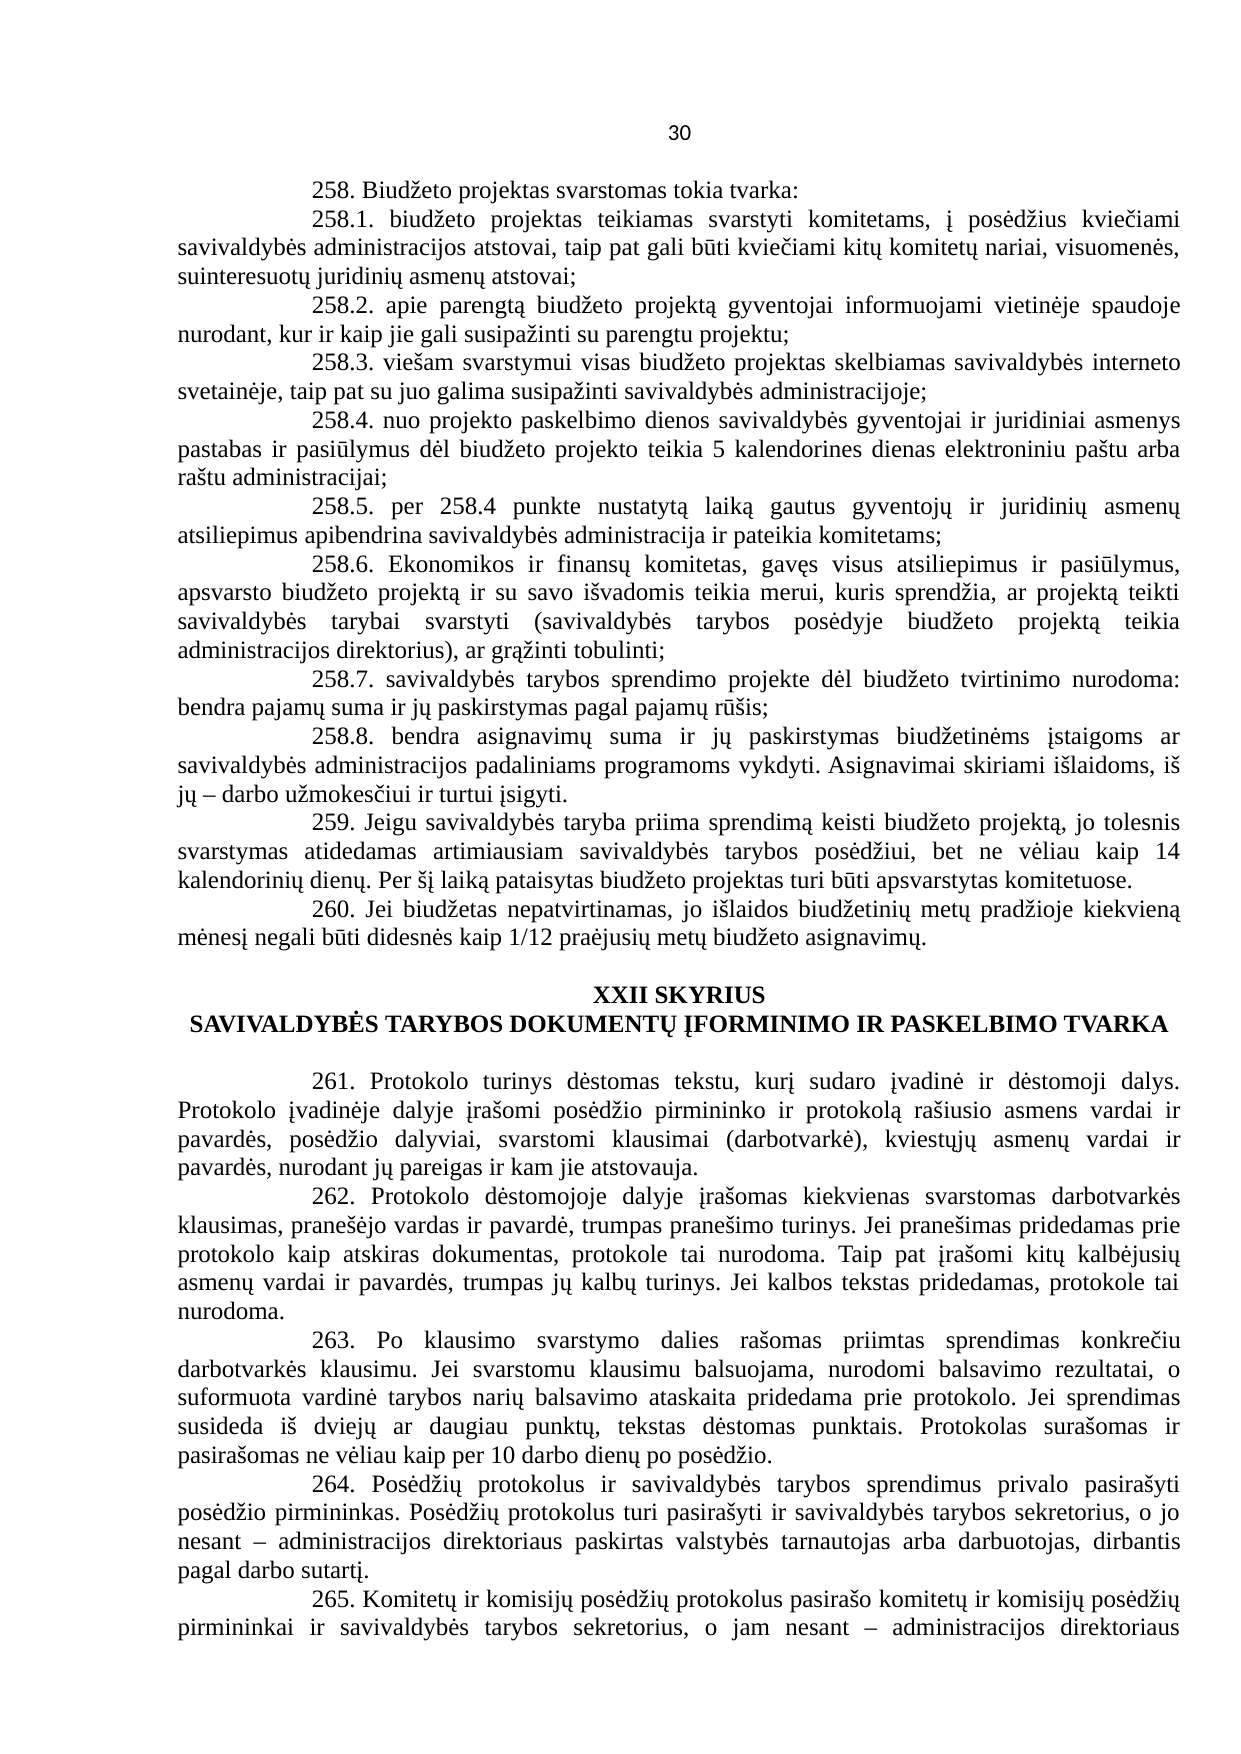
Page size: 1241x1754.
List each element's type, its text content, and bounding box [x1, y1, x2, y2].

text 258.3. viešam svarstymui visas biudžeto projektas skelbiamas savivaldybės interneto svetainėje, taip pat su juo galima susipažinti savivaldybės administracijoje; [177, 347, 1181, 405]
text 258.8. bendra asignavimų suma ir jų paskirstymas biudžetinėms įstaigoms ar savivaldybės administracijos padaliniams programoms vykdyti. Asignavimai skiriami išlaidoms, iš jų – darbo užmokesčiui ir turtui įsigyti. [177, 721, 1181, 807]
text 258.7. savivaldybės tarybos sprendimo projekte dėl biudžeto tvirtinimo nurodoma: bendra pajamų suma ir jų paskirstymas pagal pajamų rūšis; [177, 664, 1181, 721]
text 260. Jei biudžetas nepatvirtinamas, jo išlaidos biudžetinių metų pradžioje kiekvieną mėnesį negali būti didesnės kaip 1/12 praėjusių metų biudžeto asignavimų. [177, 894, 1181, 951]
text 264. Posėdžių protokolus ir savivaldybės tarybos sprendimus privalo pasirašyti posėdžio pirmininkas. Posėdžių protokolus turi pasirašyti ir savivaldybės tarybos sekretorius, o jo nesant – administracijos direktoriaus paskirtas valstybės tarnautojas arba darbuotojas, dirbantis pagal darbo sutartį. [177, 1469, 1181, 1584]
text SAVIVALDYBĖS TARYBOS DOKUMENTŲ ĮFORMINIMO IR PASKELBIMO TVARKA [177, 1009, 1181, 1037]
text 265. Komitetų ir komisijų posėdžių protokolus pasirašo komitetų ir komisijų posėdžių pirmininkai ir savivaldybės tarybos sekretorius, o jam nesant – administracijos direktoriaus [177, 1584, 1181, 1641]
text 258.4. nuo projekto paskelbimo dienos savivaldybės gyventojai ir juridiniai asmenys pastabas ir pasiūlymus dėl biudžeto projekto teikia 5 kalendorines dienas elektroniniu paštu arba raštu administracijai; [177, 405, 1181, 491]
text 262. Protokolo dėstomojoje dalyje įrašomas kiekvienas svarstomas darbotvarkės klausimas, pranešėjo vardas ir pavardė, trumpas pranešimo turinys. Jei pranešimas pridedamas prie protokolo kaip atskiras dokumentas, protokole tai nurodoma. Taip pat įrašomi kitų kalbėjusių asmenų vardai ir pavardės, trumpas jų kalbų turinys. Jei kalbos tekstas pridedamas, protokole tai nurodoma. [177, 1181, 1181, 1325]
text 263. Po klausimo svarstymo dalies rašomas priimtas sprendimas konkrečiu darbotvarkės klausimu. Jei svarstomu klausimu balsuojama, nurodomi balsavimo rezultatai, o suformuota vardinė tarybos narių balsavimo ataskaita pridedama prie protokolo. Jei sprendimas susideda iš dviejų ar daugiau punktų, tekstas dėstomas punktais. Protokolas surašomas ir pasirašomas ne vėliau kaip per 10 darbo dienų po posėdžio. [177, 1325, 1181, 1469]
text 261. Protokolo turinys dėstomas tekstu, kurį sudaro įvadinė ir dėstomoji dalys. Protokolo įvadinėje dalyje įrašomi posėdžio pirmininko ir protokolą rašiusio asmens vardai ir pavardės, posėdžio dalyviai, svarstomi klausimai (darbotvarkė), kviestųjų asmenų vardai ir pavardės, nurodant jų pareigas ir kam jie atstovauja. [177, 1066, 1181, 1181]
text 258.5. per 258.4 punkte nustatytą laiką gautus gyventojų ir juridinių asmenų atsiliepimus apibendrina savivaldybės administracija ir pateikia komitetams; [177, 491, 1181, 549]
text 259. Jeigu savivaldybės taryba priima sprendimą keisti biudžeto projektą, jo tolesnis svarstymas atidedamas artimiausiam savivaldybės tarybos posėdžiui, bet ne vėliau kaip 14 kalendorinių dienų. Per šį laiką pataisytas biudžeto projektas turi būti apsvarstytas komitetuose. [177, 807, 1181, 894]
text 258.6. Ekonomikos ir finansų komitetas, gavęs visus atsiliepimus ir pasiūlymus, apsvarsto biudžeto projektą ir su savo išvadomis teikia merui, kuris sprendžia, ar projektą teikti savivaldybės tarybai svarstyti (savivaldybės tarybos posėdyje biudžeto projektą teikia administracijos direktorius), ar grąžinti tobulinti; [177, 549, 1181, 664]
text XXII SKYRIUS [177, 980, 1181, 1009]
text 258.1. biudžeto projektas teikiamas svarstyti komitetams, į posėdžius kviečiami savivaldybės administracijos atstovai, taip pat gali būti kviečiami kitų komitetų nariai, visuomenės, suinteresuotų juridinių asmenų atstovai; [177, 204, 1181, 290]
text 258.2. apie parengtą biudžeto projektą gyventojai informuojami vietinėje spaudoje nurodant, kur ir kaip jie gali susipažinti su parengtu projektu; [177, 290, 1181, 347]
text 258. Biudžeto projektas svarstomas tokia tvarka: [177, 175, 1181, 204]
